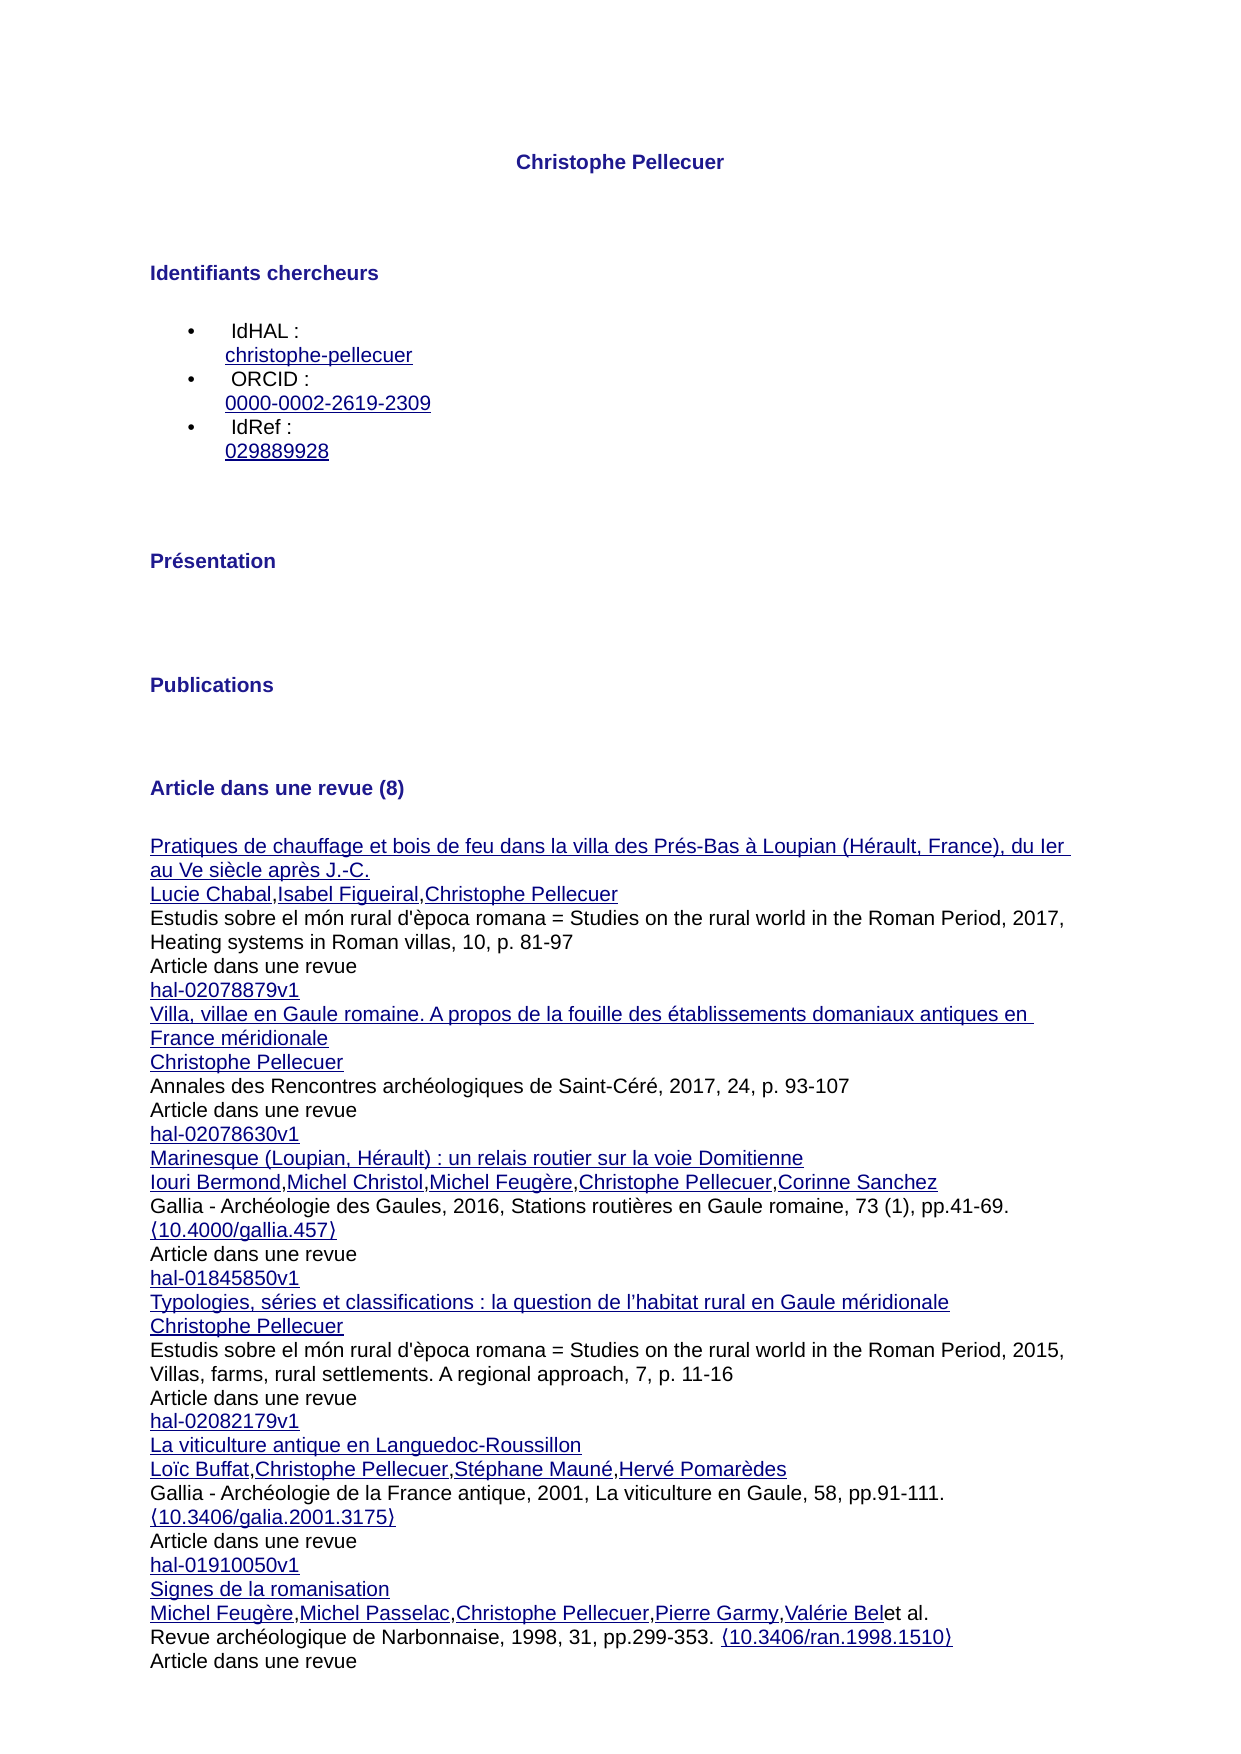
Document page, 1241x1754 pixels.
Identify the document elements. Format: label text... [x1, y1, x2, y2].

table_cell La viticulture antique en Languedoc-Roussillon Loïc Buffat,Christophe Pellecuer,Stéphane Mauné,Hervé Pomarèdes Gallia - Archéologie de la France antique, 2001, La viticulture en Gaule, 58, pp.91-111. ⟨10.3406/galia.2001.3175⟩ Article dans une revue hal-01910050v1 [150, 1433, 1090, 1577]
list 0000-0002-2619-2309 [187, 391, 1090, 414]
list IdRef : [187, 414, 1090, 438]
table_cell Marinesque (Loupian, Hérault) : un relais routier sur la voie Domitienne Iouri Bermond,Michel Christol,Michel Feugère,Christophe Pellecuer,Corinne Sanchez Gallia - Archéologie des Gaules, 2016, Stations routières en Gaule romaine, 73 (1), pp.41-69. ⟨10.4000/gallia.457⟩ Article dans une revue hal-01845850v1 [150, 1146, 1090, 1289]
table_header Pratiques de chauffage et bois de feu dans la villa des Prés-Bas à Loupian (Hérault, France), du Ier au Ve siècle après J.-C. Lucie Chabal,Isabel Figueiral,Christophe Pellecuer Estudis sobre el món rural d'època romana = Studies on the rural world in the Roman Period, 2017, Heating systems in Roman villas, 10, p. 81-97 Article dans une revue hal-02078879v1 [150, 834, 1090, 1002]
table_cell Villa, villae en Gaule romaine. A propos de la fouille des établissements domaniaux antiques en France méridionale Christophe Pellecuer Annales des Rencontres archéologiques de Saint-Céré, 2017, 24, p. 93-107 Article dans une revue hal-02078630v1 [150, 1002, 1090, 1146]
subtitle Publications [150, 673, 1090, 697]
list christophe-pellecuer [187, 343, 1090, 367]
list IdHAL : [187, 319, 1090, 343]
subtitle Identifiants chercheurs [150, 260, 1090, 284]
table_cell Signes de la romanisation Michel Feugère,Michel Passelac,Christophe Pellecuer,Pierre Garmy,Valérie Belet al. Revue archéologique de Narbonnaise, 1998, 31, pp.299-353. ⟨10.3406/ran.1998.1510⟩ Article dans une revue [150, 1577, 1090, 1673]
table_cell Typologies, séries et classifications : la question de l’habitat rural en Gaule méridionale Christophe Pellecuer Estudis sobre el món rural d'època romana = Studies on the rural world in the Roman Period, 2015, Villas, farms, rural settlements. A regional approach, 7, p. 11-16 Article dans une revue hal-02082179v1 [150, 1290, 1090, 1433]
subtitle Christophe Pellecuer [150, 150, 1090, 174]
list ORCID : [187, 367, 1090, 391]
subtitle Article dans une revue (8) [150, 776, 1090, 800]
list 029889928 [187, 438, 1090, 462]
subtitle Présentation [150, 549, 1090, 573]
